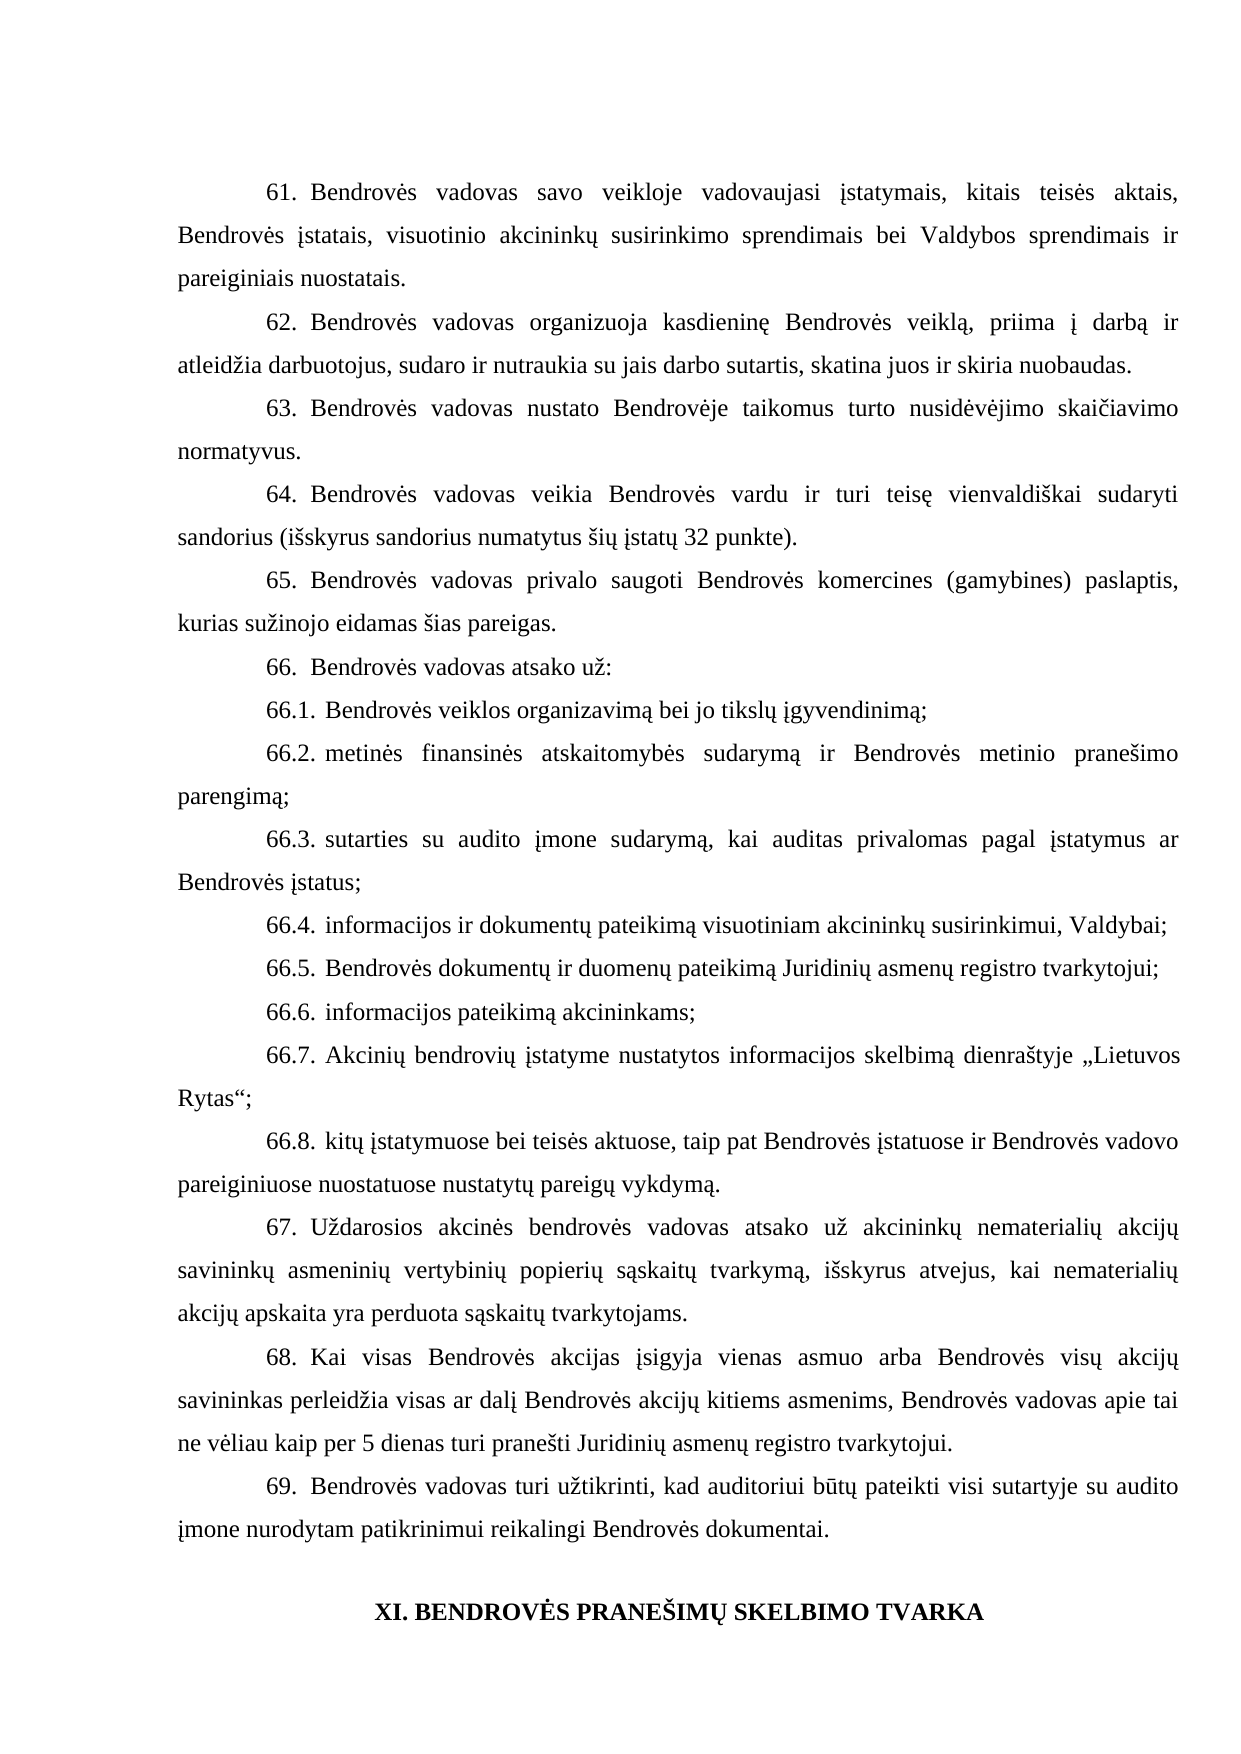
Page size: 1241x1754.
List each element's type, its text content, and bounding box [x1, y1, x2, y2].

text 69. Bendrovės vadovas turi užtikrinti, kad auditoriui būtų pateikti visi sutartyje su audito įmone nurodytam patikrinimui reikalingi Bendrovės dokumentai. [177, 1471, 1179, 1543]
text 62. Bendrovės vadovas organizuoja kasdieninę Bendrovės veiklą, priima į darbą ir atleidžia darbuotojus, sudaro ir nutraukia su jais darbo sutartis, skatina juos ir skiria nuobaudas. [177, 307, 1179, 378]
text 66.8. kitų įstatymuose bei teisės aktuose, taip pat Bendrovės įstatuose ir Bendrovės vadovo pareiginiuose nuostatuose nustatytų pareigų vykdymą. [177, 1126, 1179, 1198]
text 64. Bendrovės vadovas veikia Bendrovės vardu ir turi teisę vienvaldiškai sudaryti sandorius (išskyrus sandorius numatytus šių įstatų 32 punkte). [177, 479, 1179, 551]
text 66.3. sutarties su audito įmone sudarymą, kai auditas privalomas pagal įstatymus ar Bendrovės įstatus; [177, 824, 1179, 896]
text 65. Bendrovės vadovas privalo saugoti Bendrovės komercines (gamybines) paslaptis, kurias sužinojo eidamas šias pareigas. [177, 565, 1179, 637]
text 66.1. Bendrovės veiklos organizavimą bei jo tikslų įgyvendinimą; [177, 695, 1181, 723]
text 66.6. informacijos pateikimą akcininkams; [177, 997, 1181, 1025]
text 63. Bendrovės vadovas nustato Bendrovėje taikomus turto nusidėvėjimo skaičiavimo normatyvus. [177, 393, 1179, 465]
text 67. Uždarosios akcinės bendrovės vadovas atsako už akcininkų nematerialių akcijų savininkų asmeninių vertybinių popierių sąskaitų tvarkymą, išskyrus atvejus, kai nematerialių akcijų apskaita yra perduota sąskaitų tvarkytojams. [177, 1212, 1179, 1327]
text 68. Kai visas Bendrovės akcijas įsigyja vienas asmuo arba Bendrovės visų akcijų savininkas perleidžia visas ar dalį Bendrovės akcijų kitiems asmenims, Bendrovės vadovas apie tai ne vėliau kaip per 5 dienas turi pranešti Juridinių asmenų registro tvarkytojui. [177, 1342, 1179, 1457]
text 66. Bendrovės vadovas atsako už: [177, 652, 1181, 680]
text 66.5. Bendrovės dokumentų ir duomenų pateikimą Juridinių asmenų registro tvarkytojui; [177, 953, 1181, 982]
text 66.4. informacijos ir dokumentų pateikimą visuotiniam akcininkų susirinkimui, Valdybai; [177, 910, 1181, 939]
text 66.2. metinės finansinės atskaitomybės sudarymą ir Bendrovės metinio pranešimo parengimą; [177, 738, 1179, 810]
text 66.7. Akcinių bendrovių įstatyme nustatytos informacijos skelbimą dienraštyje „Lietuvos Rytas“; [177, 1040, 1181, 1112]
text 61. Bendrovės vadovas savo veikloje vadovaujasi įstatymais, kitais teisės aktais, Bendrovės įstatais, visuotinio akcininkų susirinkimo sprendimais bei Valdybos sprendimais ir pareiginiais nuostatais. [177, 177, 1179, 292]
text XI. BENDROVĖS PRANEŠIMŲ SKELBIMO TVARKA [177, 1600, 1181, 1625]
